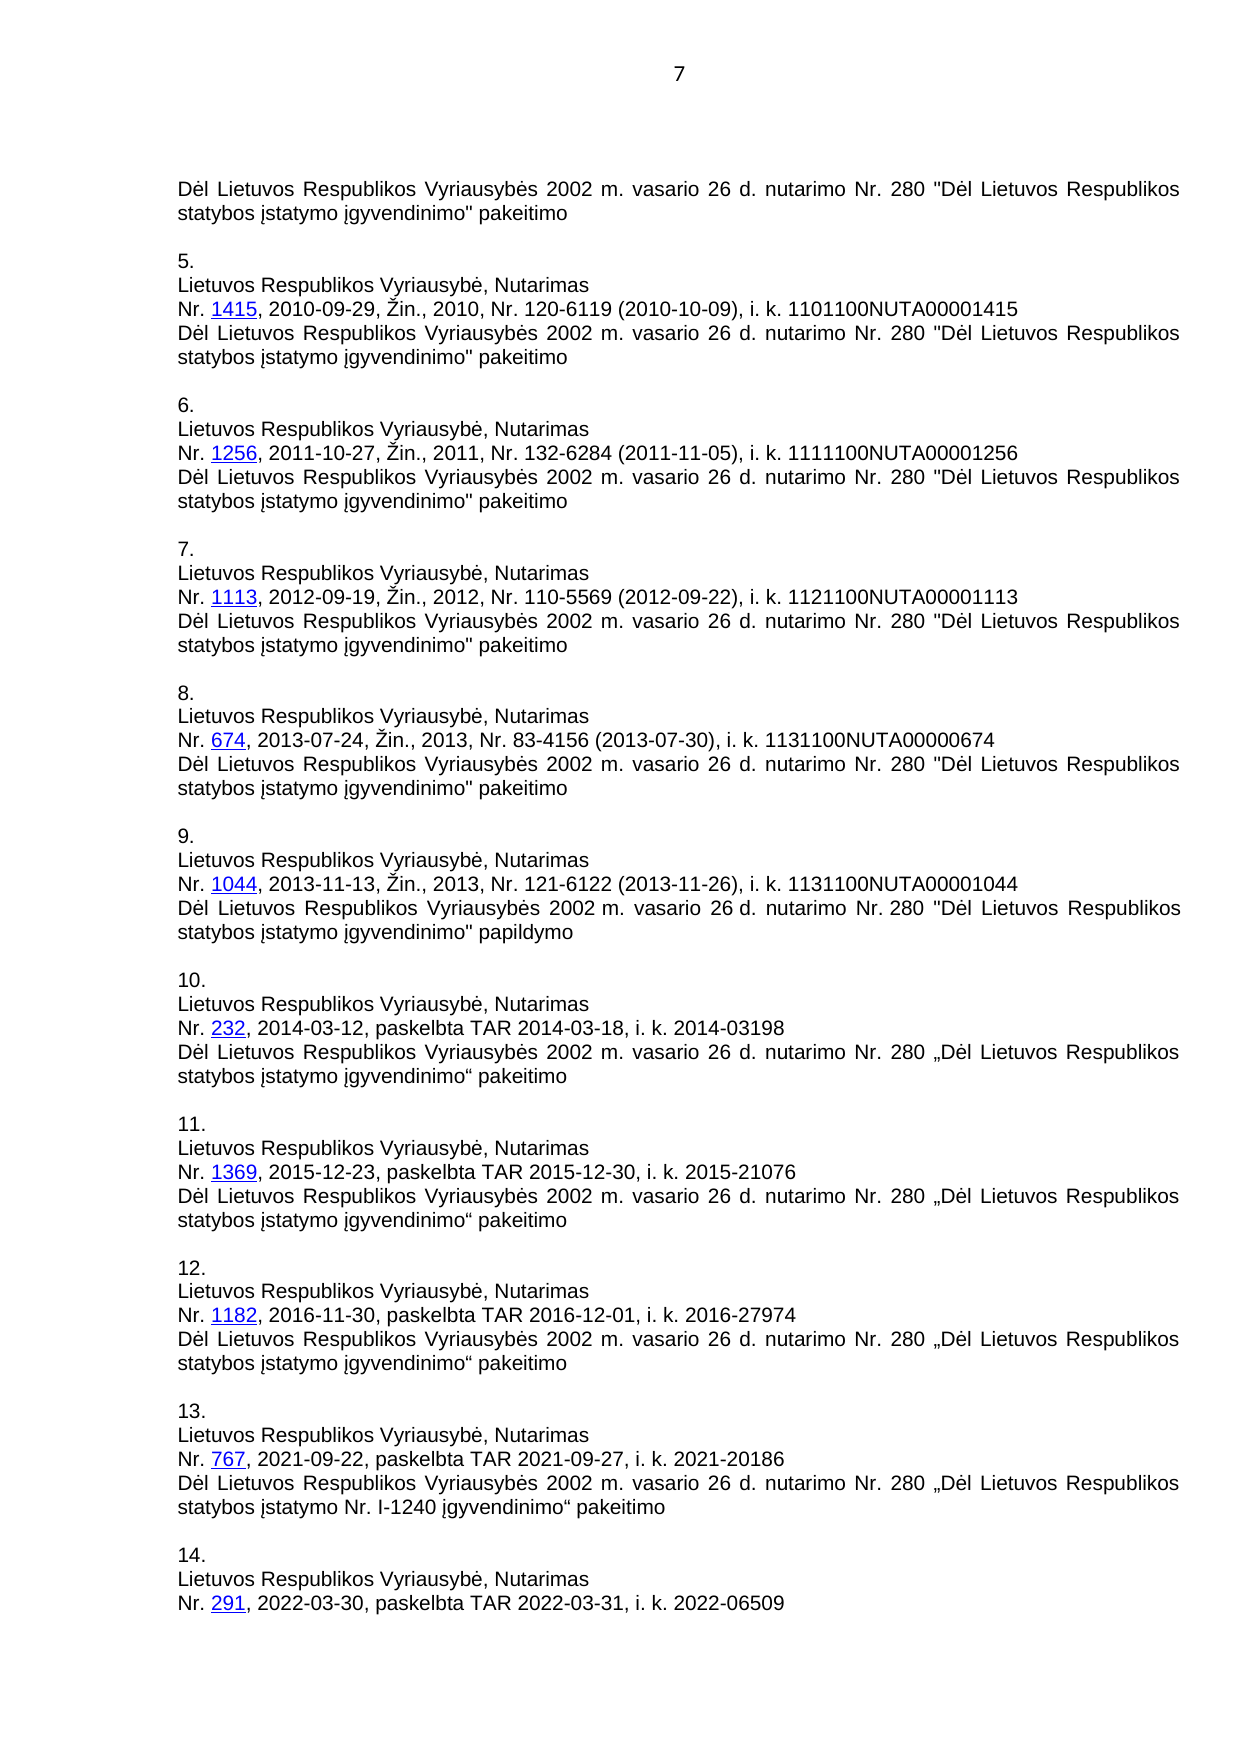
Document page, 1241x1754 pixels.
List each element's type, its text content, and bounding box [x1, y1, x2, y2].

text Nr. 291, 2022-03-30, paskelbta TAR 2022-03-31, i. k. 2022-06509 [177, 1591, 1181, 1615]
text Nr. 1369, 2015-12-23, paskelbta TAR 2015-12-30, i. k. 2015-21076 [177, 1159, 1181, 1183]
text Lietuvos Respublikos Vyriausybė, Nutarimas [177, 1567, 1181, 1591]
text Nr. 232, 2014-03-12, paskelbta TAR 2014-03-18, i. k. 2014-03198 [177, 1016, 1181, 1040]
text Nr. 1113, 2012-09-19, Žin., 2012, Nr. 110-5569 (2012-09-22), i. k. 1121100NUTA00001113 [177, 584, 1181, 608]
text 8. [177, 680, 1181, 704]
text Dėl Lietuvos Respublikos Vyriausybės 2002 m. vasario 26 d. nutarimo Nr. 280 "Dėl Lietuvos Respublikos statybos įstatymo įgyvendinimo" pakeitimo [177, 608, 1181, 656]
text 6. [177, 393, 1181, 417]
text Dėl Lietuvos Respublikos Vyriausybės 2002 m. vasario 26 d. nutarimo Nr. 280 „Dėl Lietuvos Respublikos statybos įstatymo įgyvendinimo“ pakeitimo [177, 1183, 1181, 1231]
text Lietuvos Respublikos Vyriausybė, Nutarimas [177, 1279, 1181, 1303]
text 13. [177, 1399, 1181, 1423]
text Lietuvos Respublikos Vyriausybė, Nutarimas [177, 273, 1181, 297]
text Nr. 767, 2021-09-22, paskelbta TAR 2021-09-27, i. k. 2021-20186 [177, 1447, 1181, 1471]
text Dėl Lietuvos Respublikos Vyriausybės 2002 m. vasario 26 d. nutarimo Nr. 280 „Dėl Lietuvos Respublikos statybos įstatymo įgyvendinimo“ pakeitimo [177, 1040, 1181, 1088]
text Nr. 1256, 2011-10-27, Žin., 2011, Nr. 132-6284 (2011-11-05), i. k. 1111100NUTA00001256 [177, 441, 1181, 465]
text Dėl Lietuvos Respublikos Vyriausybės 2002 m. vasario 26 d. nutarimo Nr. 280 "Dėl Lietuvos Respublikos statybos įstatymo įgyvendinimo" pakeitimo [177, 465, 1181, 513]
text Lietuvos Respublikos Vyriausybė, Nutarimas [177, 561, 1181, 584]
text Lietuvos Respublikos Vyriausybė, Nutarimas [177, 417, 1181, 441]
text Lietuvos Respublikos Vyriausybė, Nutarimas [177, 992, 1181, 1016]
text Dėl Lietuvos Respublikos Vyriausybės 2002 m. vasario 26 d. nutarimo Nr. 280 „Dėl Lietuvos Respublikos statybos įstatymo įgyvendinimo“ pakeitimo [177, 1327, 1181, 1375]
text Lietuvos Respublikos Vyriausybė, Nutarimas [177, 704, 1181, 728]
text Nr. 674, 2013-07-24, Žin., 2013, Nr. 83-4156 (2013-07-30), i. k. 1131100NUTA00000674 [177, 728, 1181, 752]
text Dėl Lietuvos Respublikos Vyriausybės 2002 m. vasario 26 d. nutarimo Nr. 280 "Dėl Lietuvos Respublikos statybos įstatymo įgyvendinimo" pakeitimo [177, 752, 1181, 800]
text Dėl Lietuvos Respublikos Vyriausybės 2002 m. vasario 26 d. nutarimo Nr. 280 "Dėl Lietuvos Respublikos statybos įstatymo įgyvendinimo" pakeitimo [177, 177, 1181, 225]
text Nr. 1044, 2013-11-13, Žin., 2013, Nr. 121-6122 (2013-11-26), i. k. 1131100NUTA00001044 [177, 872, 1181, 896]
text Dėl Lietuvos Respublikos Vyriausybės 2002 m. vasario 26 d. nutarimo Nr. 280 "Dėl Lietuvos Respublikos statybos įstatymo įgyvendinimo" pakeitimo [177, 321, 1181, 369]
text Nr. 1415, 2010-09-29, Žin., 2010, Nr. 120-6119 (2010-10-09), i. k. 1101100NUTA00001415 [177, 297, 1181, 321]
text Dėl Lietuvos Respublikos Vyriausybės 2002 m. vasario 26 d. nutarimo Nr. 280 "Dėl Lietuvos Respublikos statybos įstatymo įgyvendinimo" papildymo [177, 896, 1181, 944]
text Lietuvos Respublikos Vyriausybė, Nutarimas [177, 1423, 1181, 1447]
text Lietuvos Respublikos Vyriausybė, Nutarimas [177, 1136, 1181, 1159]
text Nr. 1182, 2016-11-30, paskelbta TAR 2016-12-01, i. k. 2016-27974 [177, 1303, 1181, 1327]
text 11. [177, 1112, 1181, 1136]
text 10. [177, 968, 1181, 992]
text 14. [177, 1543, 1181, 1567]
text 12. [177, 1255, 1181, 1279]
text Lietuvos Respublikos Vyriausybė, Nutarimas [177, 848, 1181, 872]
text 9. [177, 824, 1181, 848]
text 5. [177, 249, 1181, 273]
text Dėl Lietuvos Respublikos Vyriausybės 2002 m. vasario 26 d. nutarimo Nr. 280 „Dėl Lietuvos Respublikos statybos įstatymo Nr. I-1240 įgyvendinimo“ pakeitimo [177, 1471, 1181, 1519]
text 7. [177, 537, 1181, 561]
